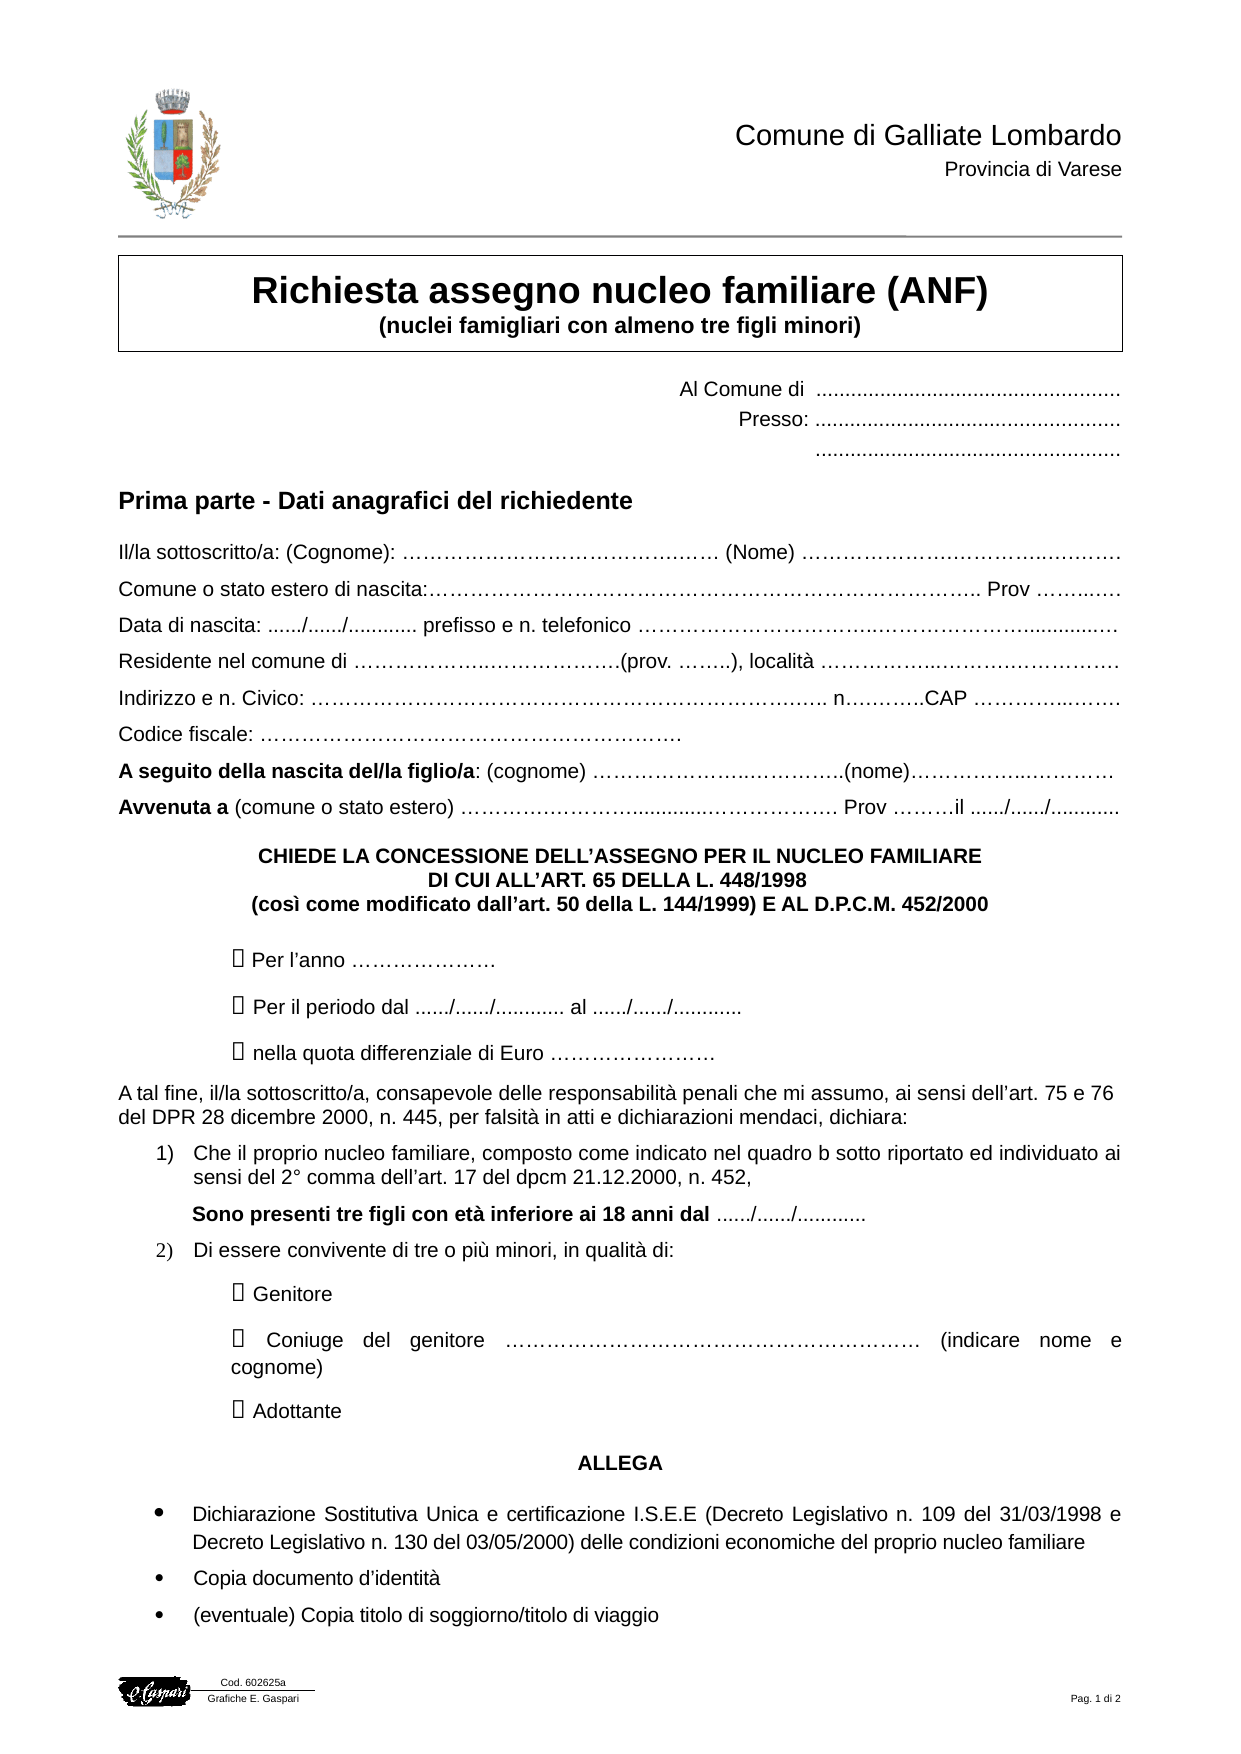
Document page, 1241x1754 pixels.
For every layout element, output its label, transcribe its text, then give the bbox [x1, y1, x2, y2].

text DI CUI ALL’ART. 65 DELLA L. 448/1998 [118, 868, 1122, 892]
text Data di nascita: ....../....../............ prefisso e n. telefonico ……………………………..………………….............… [118, 613, 1122, 637]
text Al Comune di [679, 377, 1122, 401]
text  nella quota differenziale di Euro …………………… [231, 1034, 1122, 1068]
text  Per l’anno ………………… [231, 941, 1122, 975]
picture [117, 1675, 191, 1707]
text  Adottante [231, 1392, 1122, 1426]
list Dichiarazione Sostitutiva Unica e certificazione I.S.E.E (Decreto Legislativo n. 109 del 31/03/1998 e Decreto Legislativo n. 130 del 03/05/2000) delle condizioni economiche del proprio nucleo familiare [154, 1502, 1122, 1553]
text  Per il periodo dal ....../....../............ al ....../....../............ [231, 987, 1122, 1022]
list Di essere convivente di tre o più minori, in qualità di: [156, 1238, 1122, 1262]
text Prima parte - Dati anagrafici del richiedente [118, 486, 1122, 515]
text Provincia di Varese [224, 157, 1122, 181]
text Residente nel comune di ………………..……………….(prov. ……..), località ……………...……….……………. [118, 649, 1122, 673]
text Avvenuta a (comune o stato estero) ………….………….............………………. Prov ………il ....../....../............ [118, 795, 1122, 819]
text Il/la sottoscritto/a: (Cognome): ………………………………….…… (Nome) ………………….…………..….……. [118, 540, 1122, 564]
text  Genitore [231, 1274, 1122, 1309]
text Indirizzo e n. Civico: …………………………………………………………….….. n….……..CAP …………...……. [118, 686, 1122, 710]
text Presso: [738, 407, 1122, 431]
text  Coniuge del genitore …………………………………………………… (indicare nome e cognome) [231, 1321, 1122, 1379]
text Sono presenti tre figli con età inferiore ai 18 anni dal ....../....../............ [192, 1201, 1122, 1225]
text (così come modificato dall’art. 50 della L. 144/1999) E AL D.P.C.M. 452/2000 [118, 892, 1122, 916]
list (eventuale) Copia titolo di soggiorno/titolo di viaggio [156, 1603, 1122, 1627]
list Che il proprio nucleo familiare, composto come indicato nel quadro b sotto riportato ed individuato ai sensi del 2° comma dell’art. 17 del dpcm 21.12.2000, n. 452, [156, 1141, 1122, 1189]
text A seguito della nascita del/la figlio/a: (cognome) …………………..…………..(nome)……………...………… [118, 759, 1122, 783]
text Comune di Galliate Lombardo [224, 118, 1122, 152]
text A tal fine, il/la sottoscritto/a, consapevole delle responsabilità penali che mi assumo, ai sensi dell’art. 75 e 76 del DPR 28 dicembre 2000, n. 445, per falsità in atti e dichiarazioni mendaci, dichiara: [118, 1081, 1122, 1128]
text ALLEGA [118, 1451, 1122, 1475]
table_header Richiesta assegno nucleo familiare (ANF) (nuclei famigliari con almeno tre figli minori) [119, 256, 1122, 351]
text Comune o stato estero di nascita:…………………………………………………………………….. Prov ……...…. [118, 576, 1122, 600]
subtitle CHIEDE LA CONCESSIONE DELL’ASSEGNO PER IL NUCLEO FAMILIARE [118, 844, 1122, 868]
list Copia documento d’identità [156, 1566, 1122, 1590]
picture [122, 87, 224, 219]
text Codice fiscale: ……………………………………………………. [118, 722, 1122, 746]
